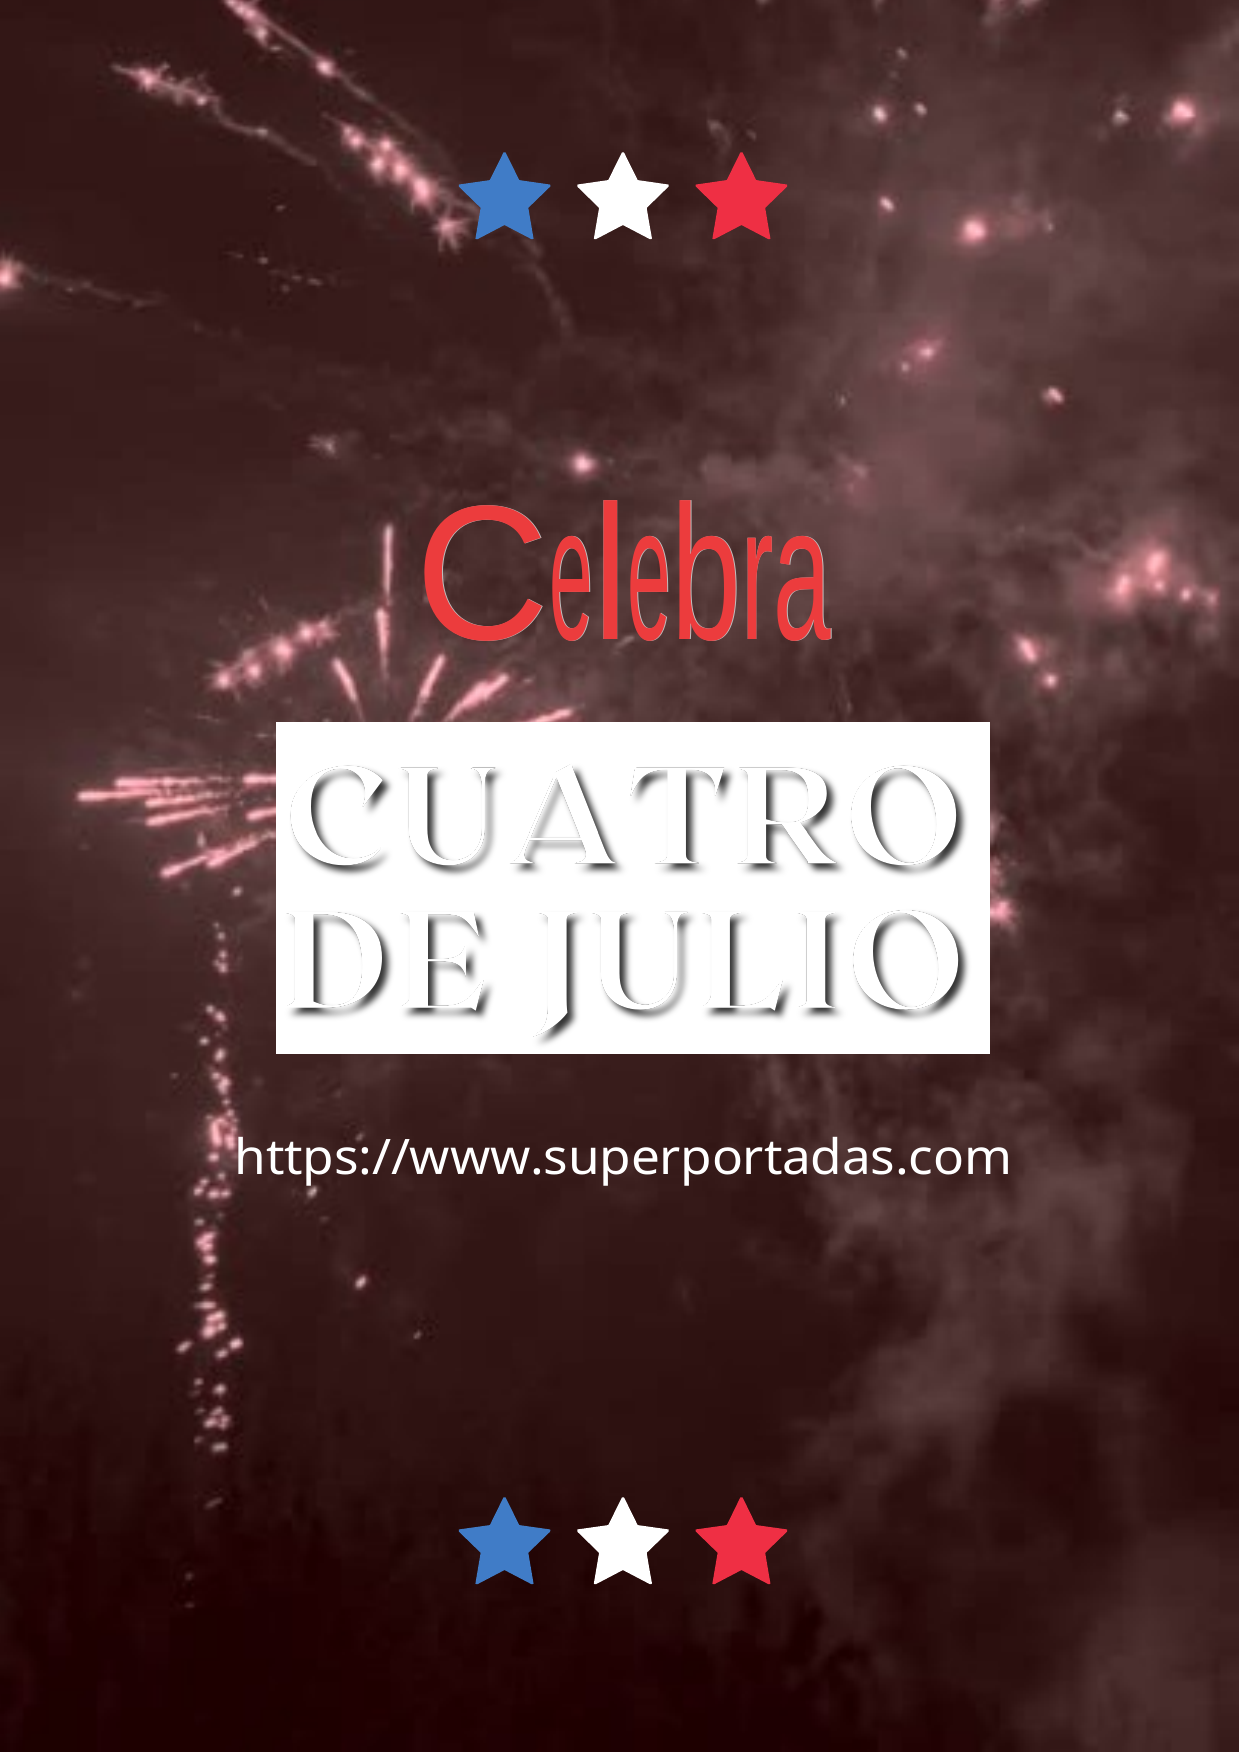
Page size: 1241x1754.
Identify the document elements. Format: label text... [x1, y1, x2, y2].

text https://www.superportadas.com [216, 1122, 1031, 1189]
picture [0, 0, 1239, 1752]
title Celebra [216, 460, 1031, 680]
